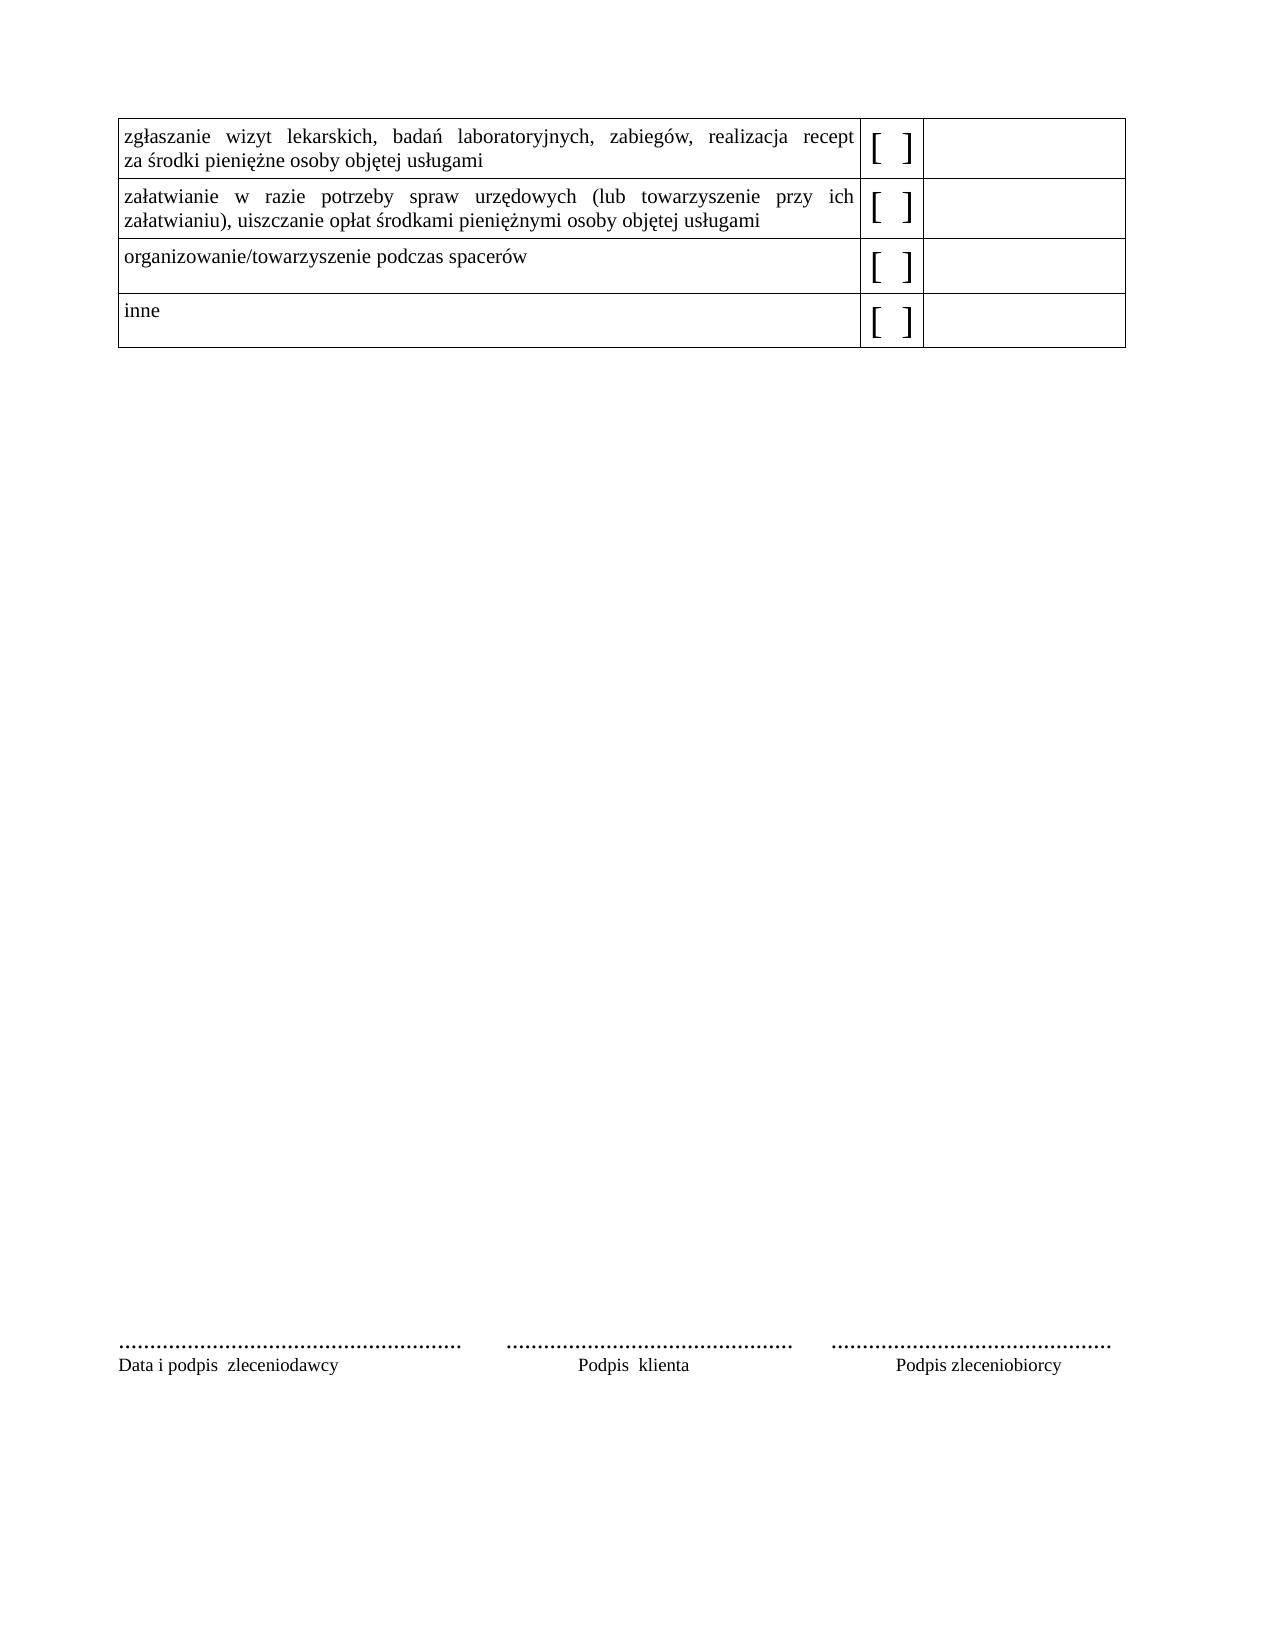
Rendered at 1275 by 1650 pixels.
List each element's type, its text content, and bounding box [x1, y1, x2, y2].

table_cell organizowanie/towarzyszenie podczas spacerów [119, 239, 860, 292]
table_cell [ ] [861, 119, 923, 178]
text Data i podpis zleceniodawcy Podpis klienta Podpis zleceniobiorcy [118, 1354, 1157, 1375]
table_cell [924, 179, 1125, 238]
table_cell załatwianie w razie potrzeby spraw urzędowych (lub towarzyszenie przy ich załatwianiu), uiszczanie opłat środkami pieniężnymi osoby objętej usługami [119, 179, 860, 238]
table_cell [ ] [861, 294, 923, 347]
table_cell [924, 294, 1125, 347]
table_cell [924, 119, 1125, 178]
table_cell [924, 239, 1125, 292]
text ....................................................... .............................................. ............................................. [118, 1325, 1157, 1354]
table_cell [ ] [861, 239, 923, 292]
table_cell [ ] [861, 179, 923, 238]
table_cell inne [119, 294, 860, 347]
table_cell zgłaszanie wizyt lekarskich, badań laboratoryjnych, zabiegów, realizacja recept za środki pieniężne osoby objętej usługami [119, 119, 860, 178]
